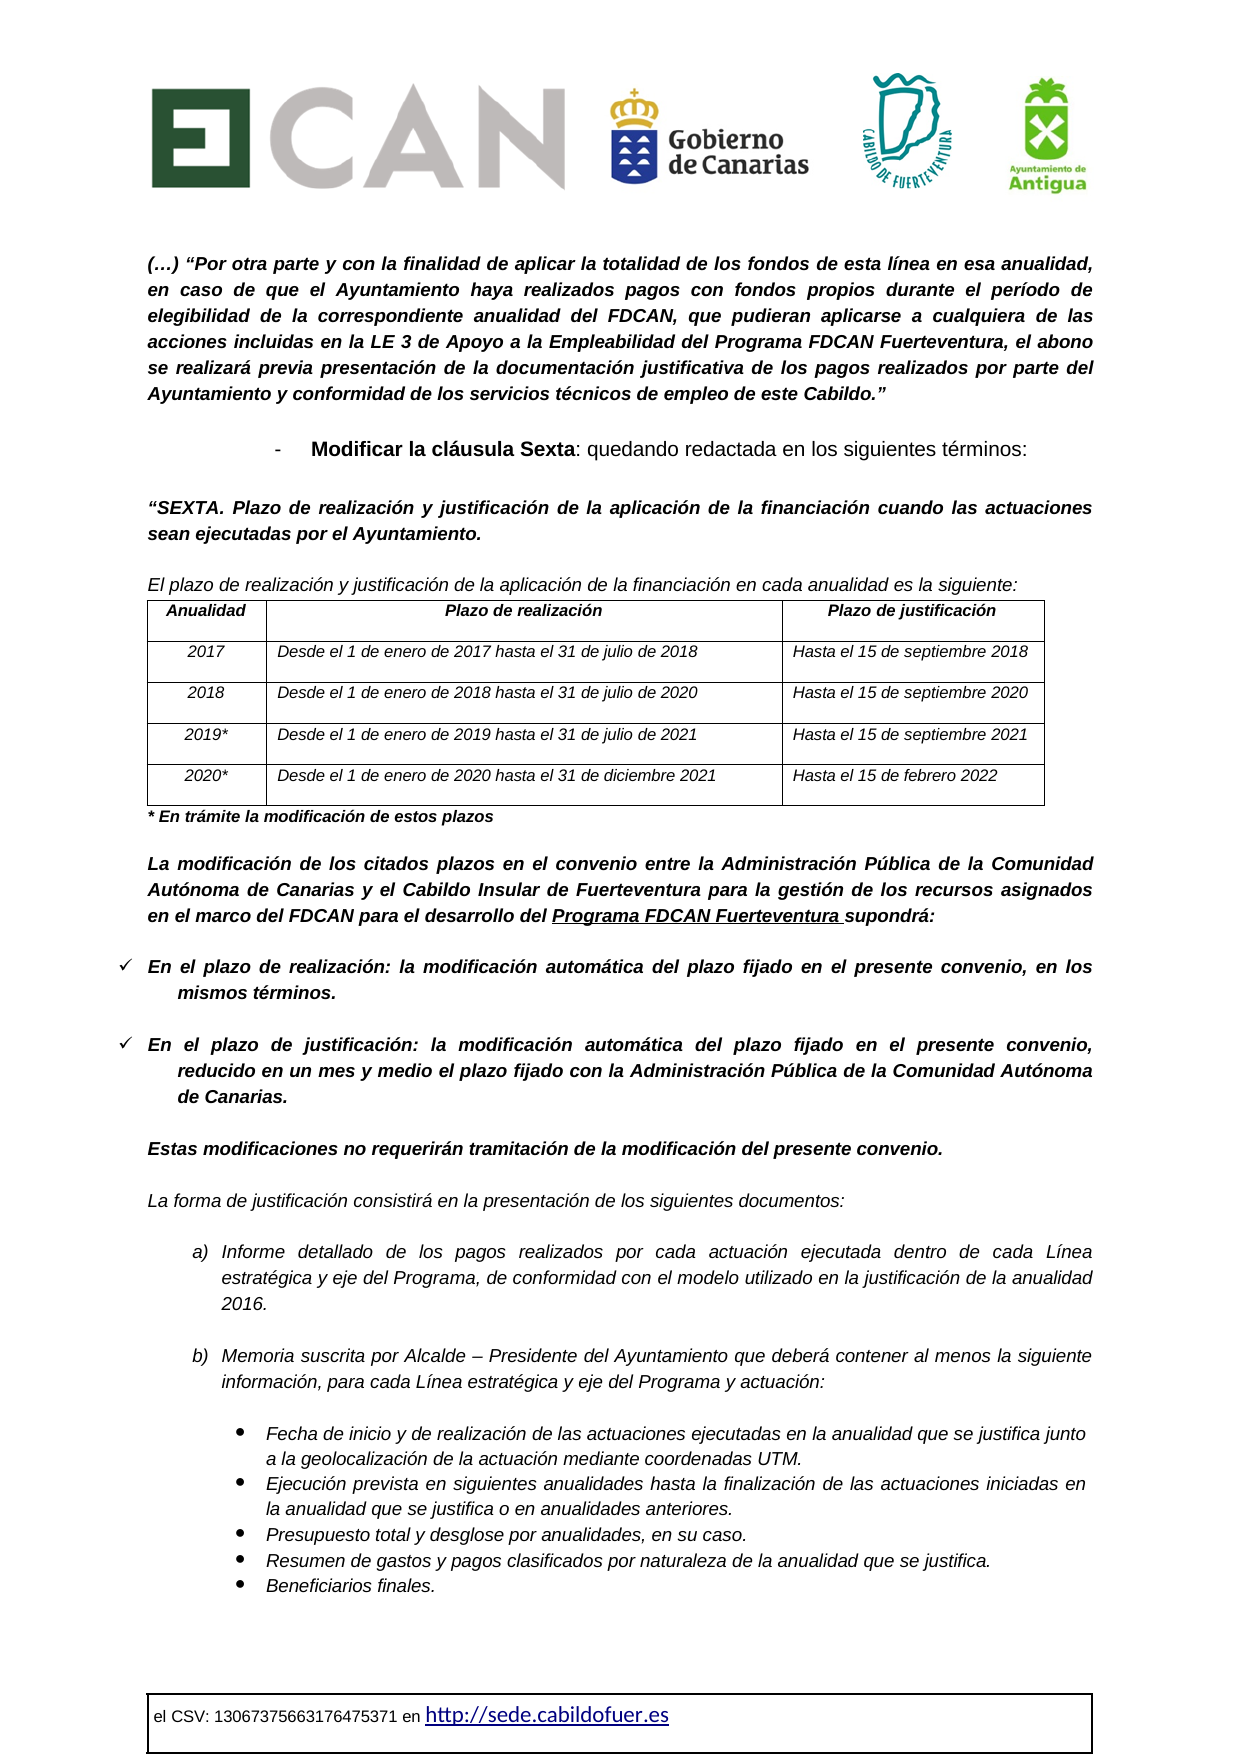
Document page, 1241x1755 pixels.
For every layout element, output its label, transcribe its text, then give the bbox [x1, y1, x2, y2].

list En el plazo de realización: la modificación automática del plazo fijado en el presente convenio, en los mismos términos. [118, 956, 1093, 1004]
table_header Anualidad [148, 601, 266, 641]
list Presupuesto total y desglose por anualidades, en su caso. [236, 1524, 1107, 1546]
table_cell 2020* [148, 765, 266, 805]
list Resumen de gastos y pagos clasificados por naturaleza de la anualidad que se justifica. [236, 1549, 1107, 1572]
table_cell Hasta el 15 de septiembre 2021 [783, 724, 1044, 764]
text La modificación de los citados plazos en el convenio entre la Administración Pública de la Comunidad Autónoma de Canarias y el Cabildo Insular de Fuerteventura para la gestión de los recursos asignados en el marco del FDCAN para el desarrollo del Programa FDCAN Fuerteventura supondrá: [147, 852, 1093, 926]
table_cell 2019* [148, 724, 266, 764]
list Fecha de inicio y de realización de las actuaciones ejecutadas en la anualidad que se justifica junto a la geolocalización de la actuación mediante coordenadas UTM. [236, 1423, 1093, 1469]
list En el plazo de justificación: la modificación automática del plazo fijado en el presente convenio, reducido en un mes y medio el plazo fijado con la Administración Pública de la Comunidad Autónoma de Canarias. [118, 1034, 1093, 1107]
table_cell 2018 [148, 683, 266, 723]
table_cell Hasta el 15 de septiembre 2018 [783, 642, 1044, 682]
text * En trámite la modificación de estos plazos [147, 806, 1107, 826]
table_cell 2017 [148, 642, 266, 682]
table_cell Hasta el 15 de febrero 2022 [783, 765, 1044, 805]
table_cell Hasta el 15 de septiembre 2020 [783, 683, 1044, 723]
list Beneficiarios finales. [236, 1575, 1107, 1598]
table_cell Desde el 1 de enero de 2018 hasta el 31 de julio de 2020 [267, 683, 782, 723]
text “SEXTA. Plazo de realización y justificación de la aplicación de la financiación cuando las actuaciones sean ejecutadas por el Ayuntamiento. [147, 496, 1093, 544]
table_header Plazo de realización [267, 601, 782, 641]
list Memoria suscrita por Alcalde – Presidente del Ayuntamiento que deberá contener al menos la siguiente información, para cada Línea estratégica y eje del Programa y actuación: [192, 1345, 1093, 1392]
text (…) “Por otra parte y con la finalidad de aplicar la totalidad de los fondos de esta línea en esa anualidad, en caso de que el Ayuntamiento haya realizados pagos con fondos propios durante el período de elegibilidad de la correspondiente anualidad del FDCAN, que pudieran aplicarse a cualquiera de las acciones incluidas en la LE 3 de Apoyo a la Empleabilidad del Programa FDCAN Fuerteventura, el abono se realizará previa presentación de la documentación justificativa de los pagos realizados por parte del Ayuntamiento y conformidad de los servicios técnicos de empleo de este Cabildo.” [147, 253, 1093, 404]
table_header Plazo de justificación [783, 601, 1044, 641]
list Informe detallado de los pagos realizados por cada actuación ejecutada dentro de cada Línea estratégica y eje del Programa, de conformidad con el modelo utilizado en la justificación de la anualidad 2016. [192, 1241, 1093, 1314]
list Ejecución prevista en siguientes anualidades hasta la finalización de las actuaciones iniciadas en la anualidad que se justifica o en anualidades anteriores. [236, 1473, 1093, 1519]
text Estas modificaciones no requerirán tramitación de la modificación del presente convenio. [147, 1138, 1107, 1159]
table_cell Desde el 1 de enero de 2020 hasta el 31 de diciembre 2021 [267, 765, 782, 805]
list Modificar la cláusula Sexta: quedando redactada en los siguientes términos: [274, 434, 1107, 463]
table_cell Desde el 1 de enero de 2019 hasta el 31 de julio de 2021 [267, 724, 782, 764]
text La forma de justificación consistirá en la presentación de los siguientes documentos: [147, 1189, 1107, 1211]
table_cell Desde el 1 de enero de 2017 hasta el 31 de julio de 2018 [267, 642, 782, 682]
text El plazo de realización y justificación de la aplicación de la financiación en cada anualidad es la siguiente: [147, 574, 1107, 596]
